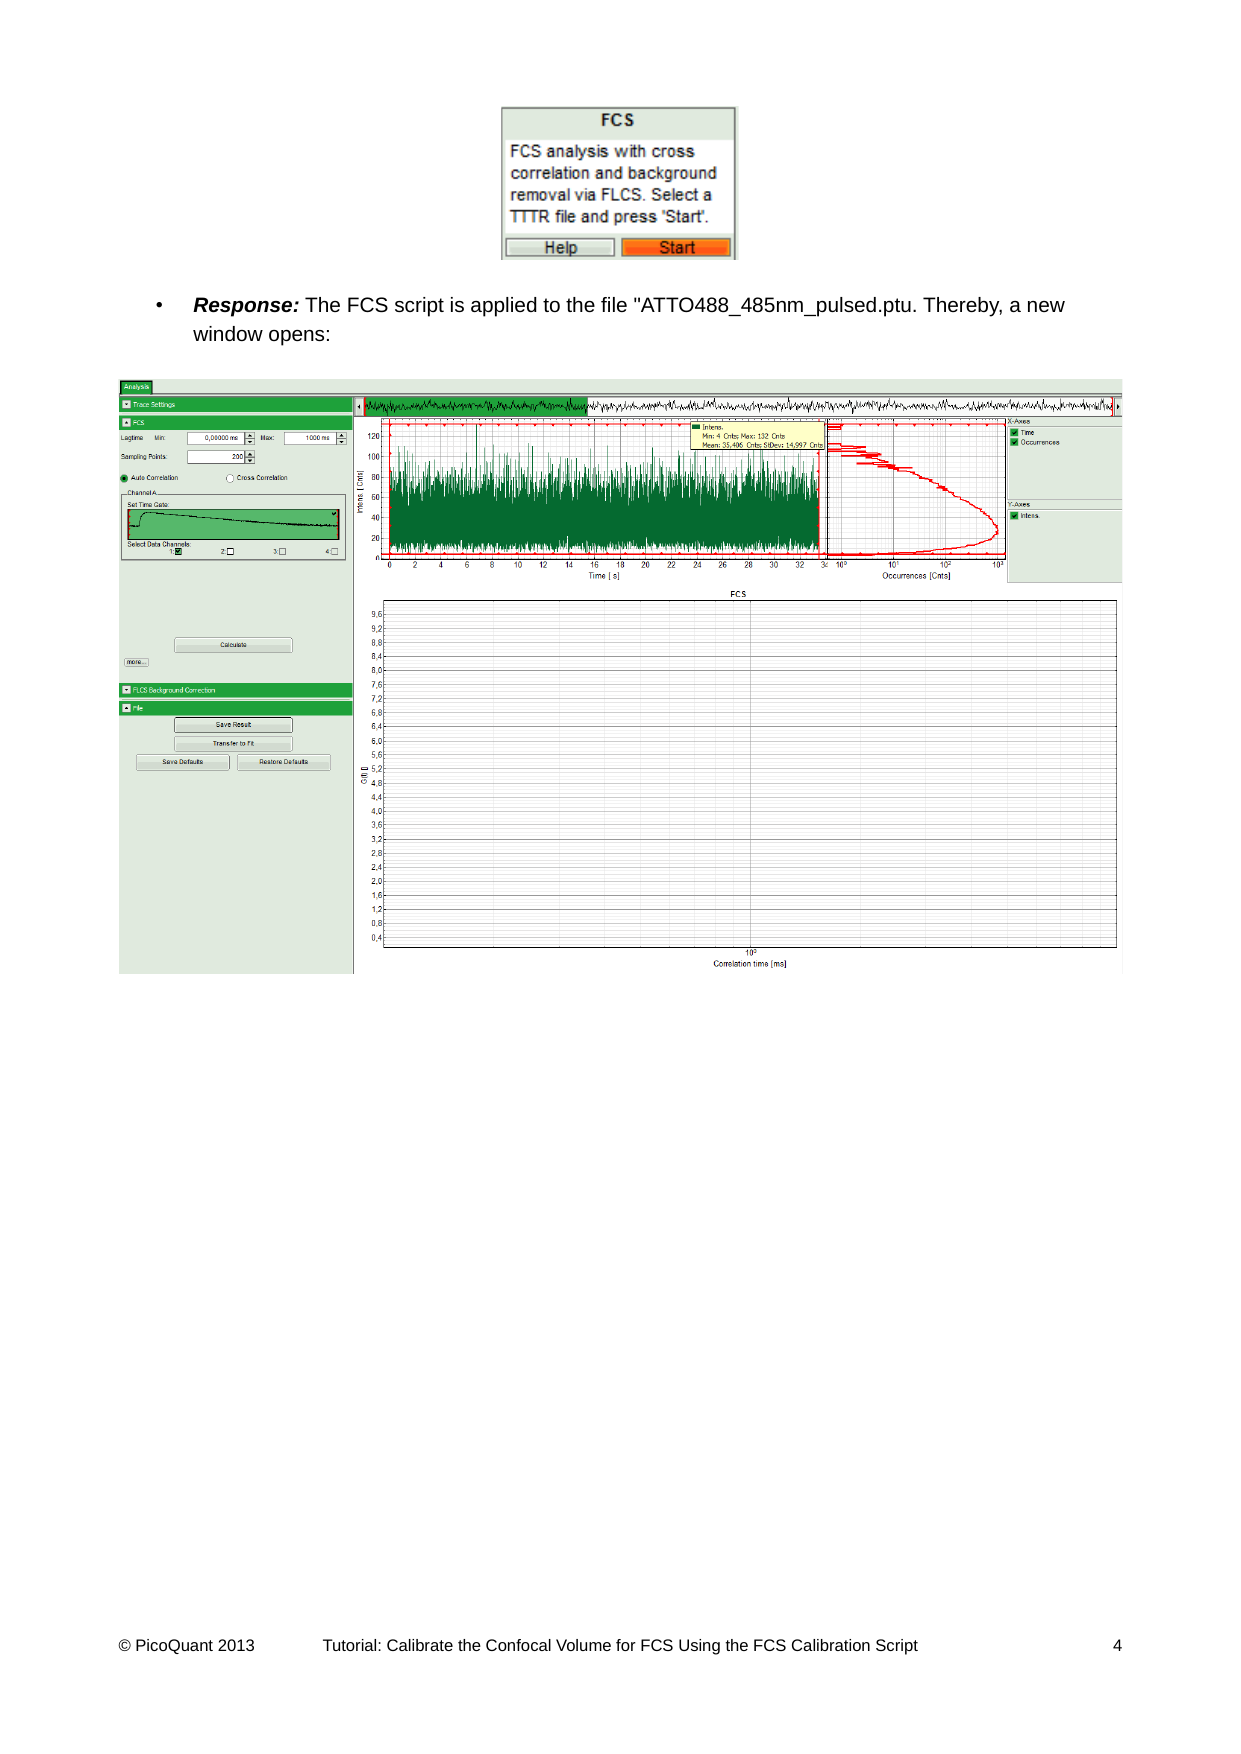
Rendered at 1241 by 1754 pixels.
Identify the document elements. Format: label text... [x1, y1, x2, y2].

list Response: The FCS script is applied to the file "ATTO488_485nm_pulsed.ptu. Thereby, a new window opens: [156, 293, 1122, 346]
picture [118, 379, 1123, 974]
picture [501, 106, 739, 260]
